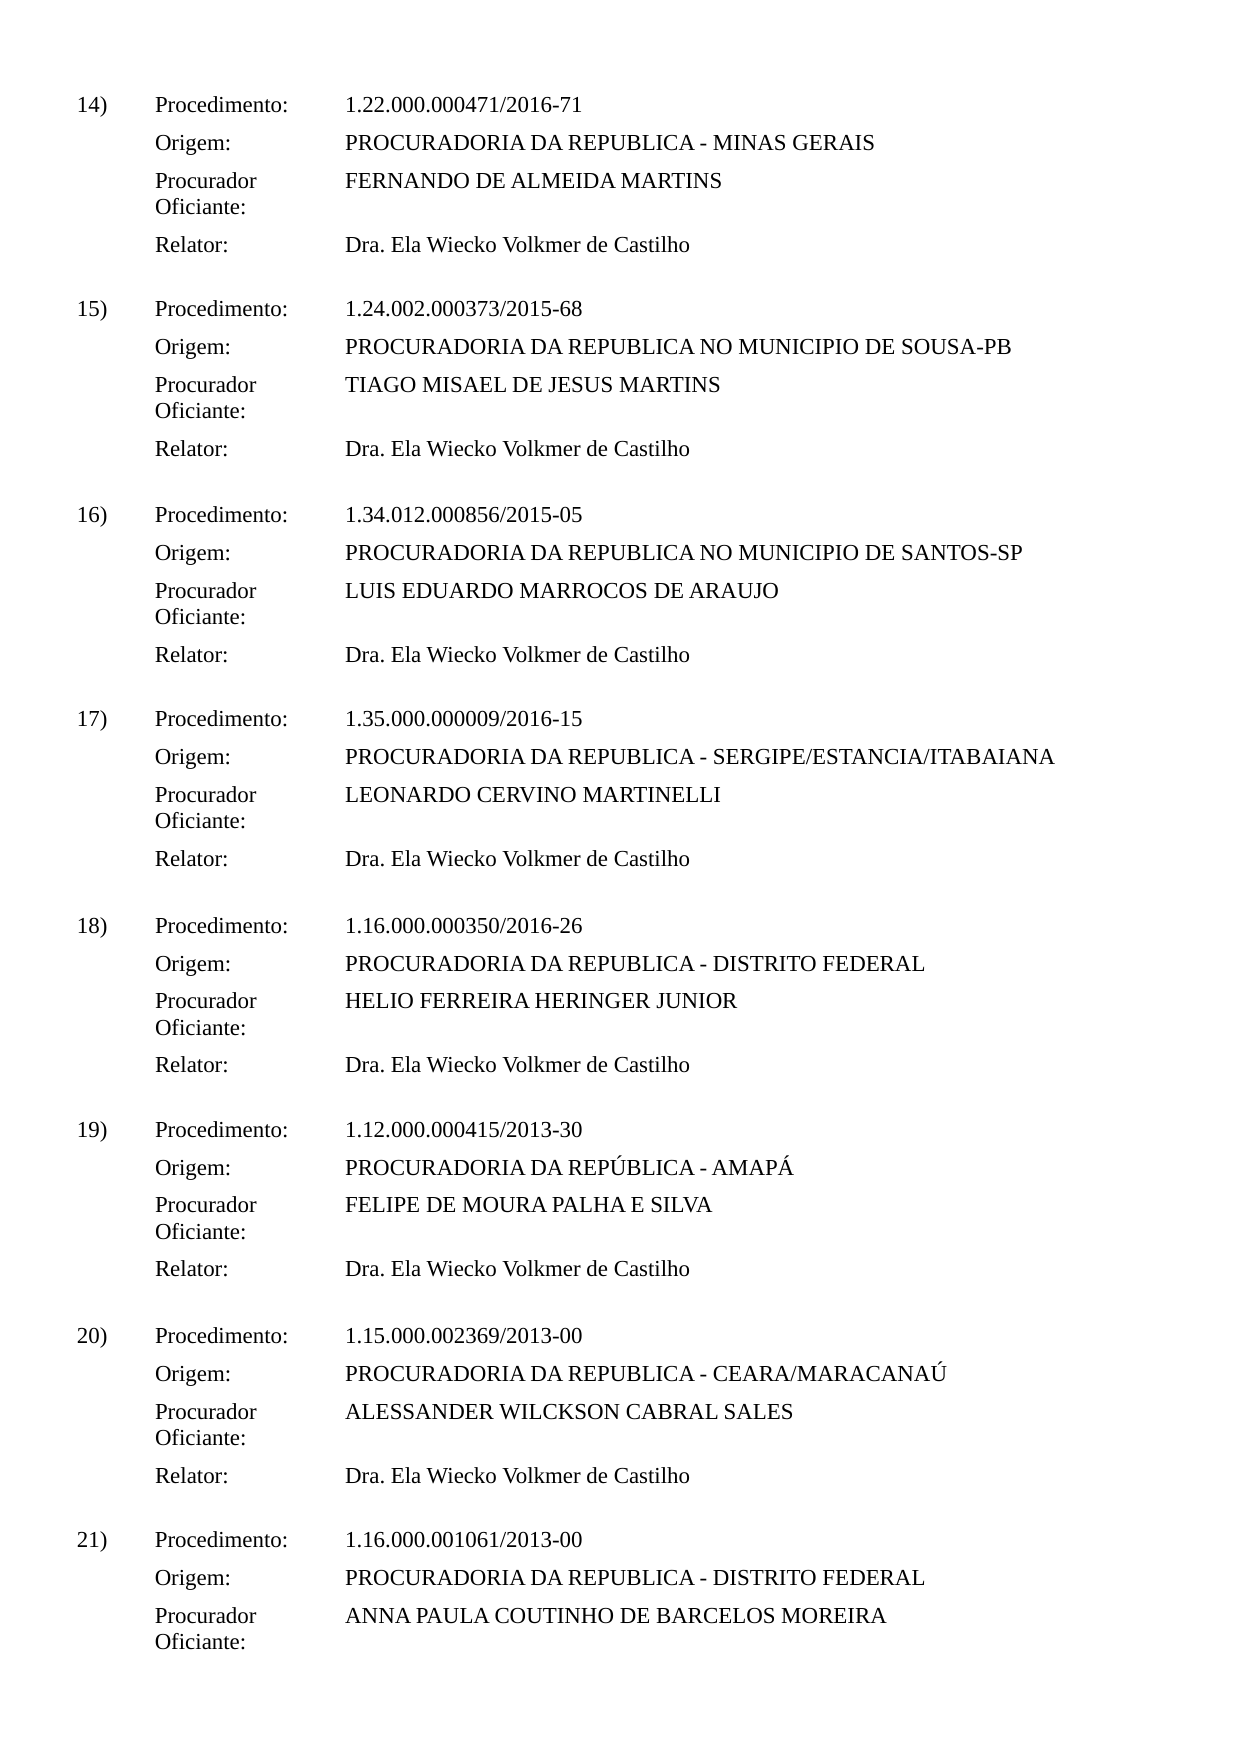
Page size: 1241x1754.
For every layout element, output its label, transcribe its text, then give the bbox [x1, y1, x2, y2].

table_cell LEONARDO CERVINO MARTINELLI [339, 775, 1181, 839]
table_cell [71, 1456, 149, 1494]
table_cell PROCURADORIA DA REPUBLICA NO MUNICIPIO DE SANTOS-SP [339, 534, 1183, 571]
table_header 17) [71, 700, 149, 737]
table_header 15) [71, 289, 149, 327]
table_header 21) [71, 1520, 149, 1558]
table_cell Origem: [149, 944, 339, 982]
table_cell [71, 738, 149, 775]
table_cell [71, 636, 149, 673]
table_cell [71, 571, 149, 636]
table_cell Relator: [149, 1046, 339, 1084]
table_cell Origem: [149, 1558, 339, 1596]
table_cell Dra. Ela Wiecko Volkmer de Castilho [339, 636, 1183, 673]
table_header 14) [71, 85, 149, 123]
table_header Procedimento: [149, 700, 339, 737]
table_cell [71, 840, 149, 877]
table_cell Relator: [149, 840, 339, 877]
table_header Procedimento: [149, 85, 339, 123]
table_header 20) [71, 1316, 149, 1354]
table_header Procedimento: [149, 1316, 339, 1354]
table_cell Origem: [149, 327, 339, 365]
table_header 18) [71, 906, 149, 944]
table_header 1.34.012.000856/2015-05 [339, 496, 1183, 533]
table_cell Origem: [149, 1354, 339, 1392]
table_header Procedimento: [149, 1520, 339, 1558]
table_header 1.16.000.000350/2016-26 [339, 906, 1181, 944]
table_cell HELIO FERREIRA HERINGER JUNIOR [339, 982, 1181, 1046]
table_cell [71, 1186, 149, 1250]
table_cell Dra. Ela Wiecko Volkmer de Castilho [339, 1456, 1181, 1494]
table_cell [71, 123, 149, 161]
table_cell Origem: [149, 123, 339, 161]
table_cell [71, 775, 149, 839]
table_cell Origem: [149, 534, 339, 571]
table_cell PROCURADORIA DA REPUBLICA - CEARA/MARACANAÚ [339, 1354, 1181, 1392]
table_cell [71, 534, 149, 571]
table_cell [71, 1596, 149, 1660]
table_cell Procurador Oficiante: [149, 1186, 339, 1250]
table_header Procedimento: [149, 496, 339, 533]
table_cell Procurador Oficiante: [149, 982, 339, 1046]
table_header Procedimento: [149, 906, 339, 944]
table_cell LUIS EDUARDO MARROCOS DE ARAUJO [339, 571, 1183, 636]
table_cell TIAGO MISAEL DE JESUS MARTINS [339, 365, 1181, 429]
table_cell Procurador Oficiante: [149, 571, 339, 636]
table_cell [71, 1046, 149, 1084]
table_cell [71, 1148, 149, 1186]
table_cell PROCURADORIA DA REPUBLICA - DISTRITO FEDERAL [339, 944, 1181, 982]
table_cell Procurador Oficiante: [149, 1596, 339, 1660]
table_cell ANNA PAULA COUTINHO DE BARCELOS MOREIRA [339, 1596, 1182, 1660]
table_header 19) [71, 1110, 149, 1148]
table_header 1.15.000.002369/2013-00 [339, 1316, 1181, 1354]
table_cell Procurador Oficiante: [149, 161, 339, 225]
table_cell [71, 1558, 149, 1596]
table_header 1.35.000.000009/2016-15 [339, 700, 1181, 737]
table_cell Relator: [149, 1456, 339, 1494]
table_cell Relator: [149, 636, 339, 673]
table_cell [71, 429, 149, 467]
table_cell [71, 1392, 149, 1456]
table_cell Dra. Ela Wiecko Volkmer de Castilho [339, 840, 1181, 877]
table_header 1.22.000.000471/2016-71 [339, 85, 1181, 123]
table_cell [71, 1354, 149, 1392]
table_cell Procurador Oficiante: [149, 365, 339, 429]
table_cell Relator: [149, 1250, 339, 1288]
table_header 16) [71, 496, 149, 533]
table_header Procedimento: [149, 1110, 339, 1148]
table_cell PROCURADORIA DA REPUBLICA - MINAS GERAIS [339, 123, 1181, 161]
table_cell Dra. Ela Wiecko Volkmer de Castilho [339, 225, 1181, 263]
table_cell Dra. Ela Wiecko Volkmer de Castilho [339, 1046, 1181, 1084]
table_header 1.24.002.000373/2015-68 [339, 289, 1181, 327]
table_cell Procurador Oficiante: [149, 1392, 339, 1456]
table_cell ALESSANDER WILCKSON CABRAL SALES [339, 1392, 1181, 1456]
table_cell PROCURADORIA DA REPUBLICA - DISTRITO FEDERAL [339, 1558, 1182, 1596]
table_cell Dra. Ela Wiecko Volkmer de Castilho [339, 429, 1181, 467]
table_cell PROCURADORIA DA REPUBLICA NO MUNICIPIO DE SOUSA-PB [339, 327, 1181, 365]
table_cell [71, 1250, 149, 1288]
table_cell Origem: [149, 738, 339, 775]
table_cell PROCURADORIA DA REPUBLICA - SERGIPE/ESTANCIA/ITABAIANA [339, 738, 1181, 775]
table_cell Origem: [149, 1148, 339, 1186]
table_cell Relator: [149, 225, 339, 263]
table_header 1.16.000.001061/2013-00 [339, 1520, 1182, 1558]
table_cell FELIPE DE MOURA PALHA E SILVA [339, 1186, 1181, 1250]
table_header Procedimento: [149, 289, 339, 327]
table_cell Dra. Ela Wiecko Volkmer de Castilho [339, 1250, 1181, 1288]
table_cell Procurador Oficiante: [149, 775, 339, 839]
table_header 1.12.000.000415/2013-30 [339, 1110, 1181, 1148]
table_cell [71, 161, 149, 225]
table_cell [71, 944, 149, 982]
table_cell [71, 327, 149, 365]
table_cell PROCURADORIA DA REPÚBLICA - AMAPÁ [339, 1148, 1181, 1186]
table_cell [71, 225, 149, 263]
table_cell [71, 365, 149, 429]
table_cell Relator: [149, 429, 339, 467]
table_cell FERNANDO DE ALMEIDA MARTINS [339, 161, 1181, 225]
table_cell [71, 982, 149, 1046]
